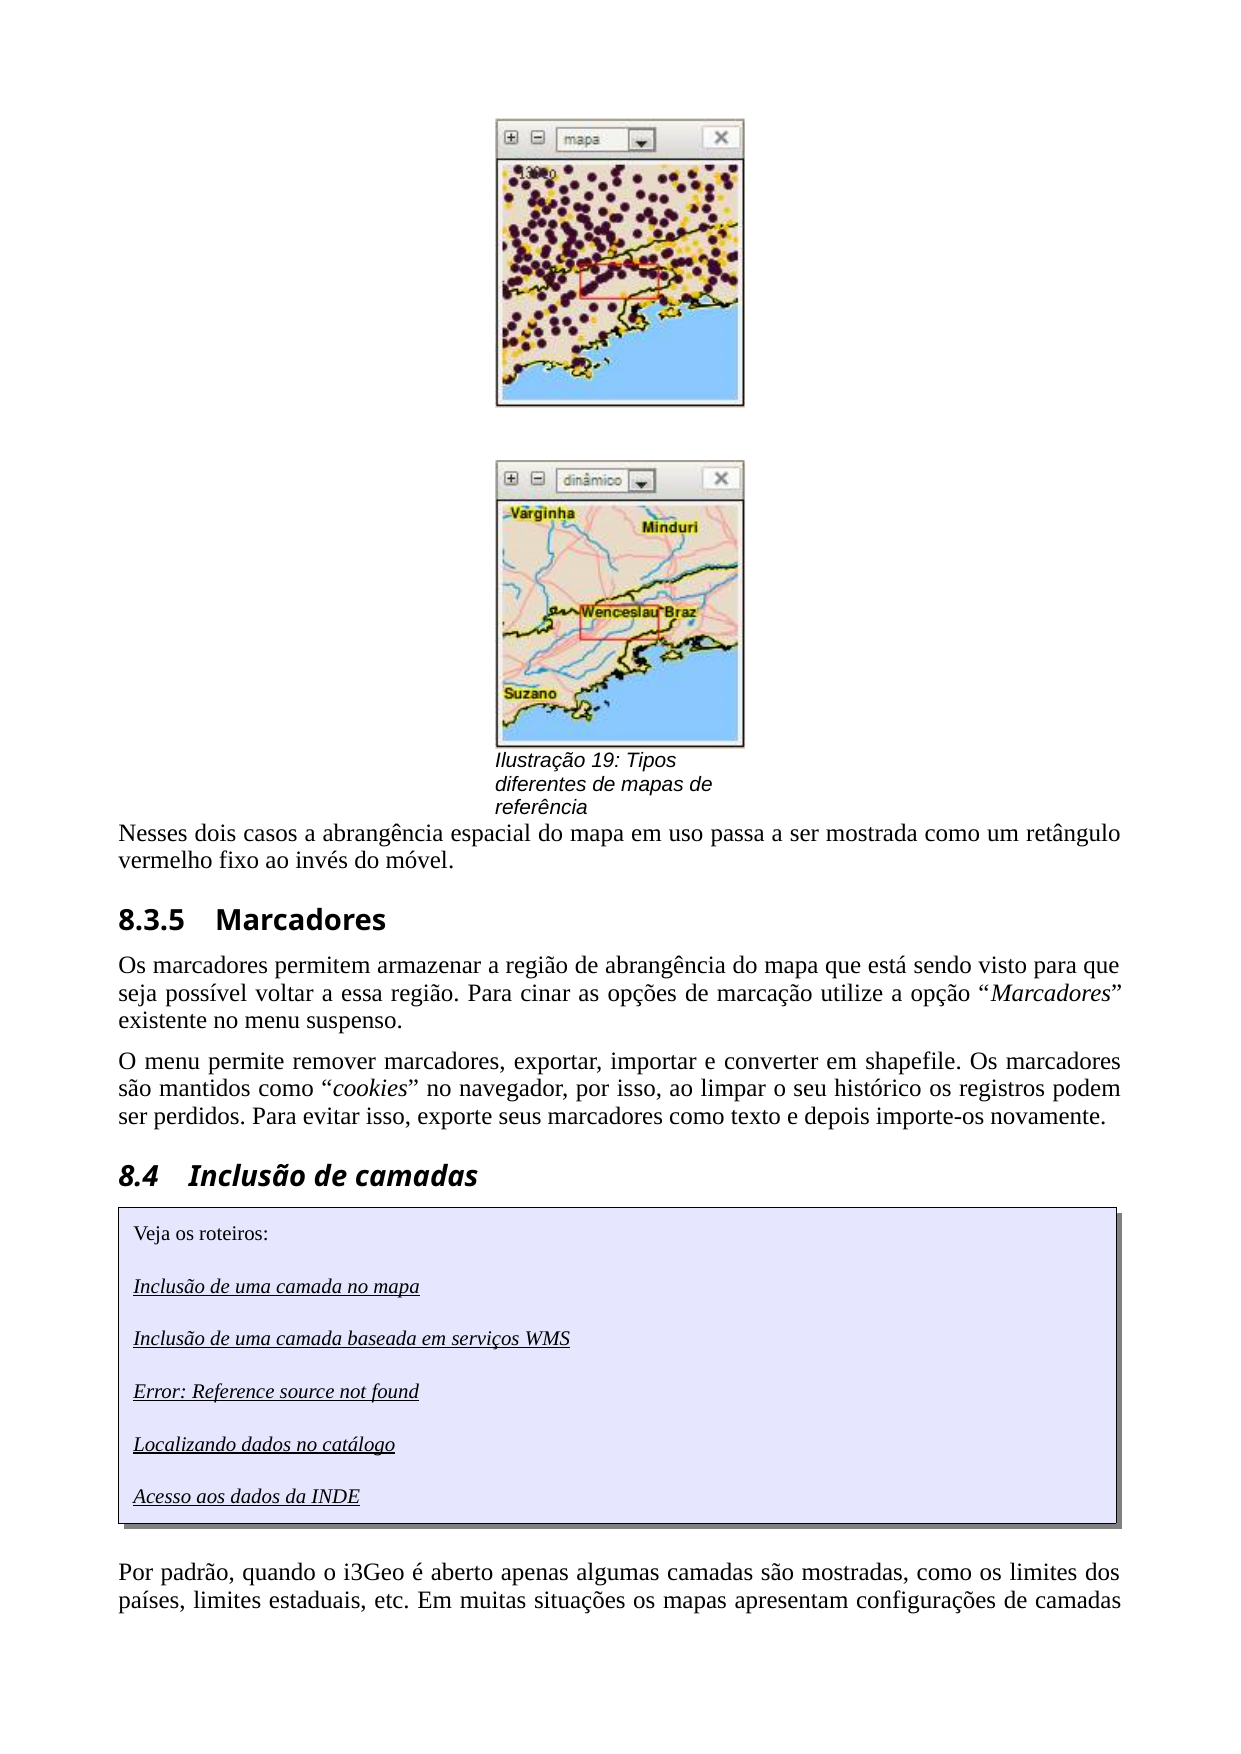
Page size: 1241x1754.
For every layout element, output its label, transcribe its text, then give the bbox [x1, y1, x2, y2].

text Inclusão de uma camada no mapa [119, 1260, 1116, 1298]
subtitle Inclusão de camadas [118, 1155, 1122, 1195]
text Ilustração 19: Tipos diferentes de mapas de referência [495, 749, 745, 819]
picture [495, 118, 745, 408]
text Inclusão de uma camada baseada em serviços WMS [119, 1312, 1116, 1350]
text Localizando dados no catálogo [119, 1418, 1116, 1456]
text O menu permite remover marcadores, exportar, importar e converter em shapefile. Os marcadores são mantidos como “cookies” no navegador, por isso, ao limpar o seu histórico os registros podem ser perdidos. Para evitar isso, exporte seus marcadores como texto e depois importe-os novamente. [118, 1047, 1122, 1130]
text Veja os roteiros: [119, 1208, 1116, 1245]
text Nesses dois casos a abrangência espacial do mapa em uso passa a ser mostrada como um retângulo vermelho fixo ao invés do móvel. [118, 447, 1122, 874]
subtitle Marcadores [118, 899, 1122, 939]
picture [495, 460, 746, 749]
text Erro: Origem da referência não encontrada [119, 1365, 1116, 1403]
text Por padrão, quando o i3Geo é aberto apenas algumas camadas são mostradas, como os limites dos países, limites estaduais, etc. Em muitas situações os mapas apresentam configurações de camadas [118, 1558, 1122, 1614]
text Os marcadores permitem armazenar a região de abrangência do mapa que está sendo visto para que seja possível voltar a essa região. Para cinar as opções de marcação utilize a opção “Marcadores” existente no menu suspenso. [118, 951, 1122, 1034]
text Acesso aos dados da INDE [119, 1470, 1116, 1523]
